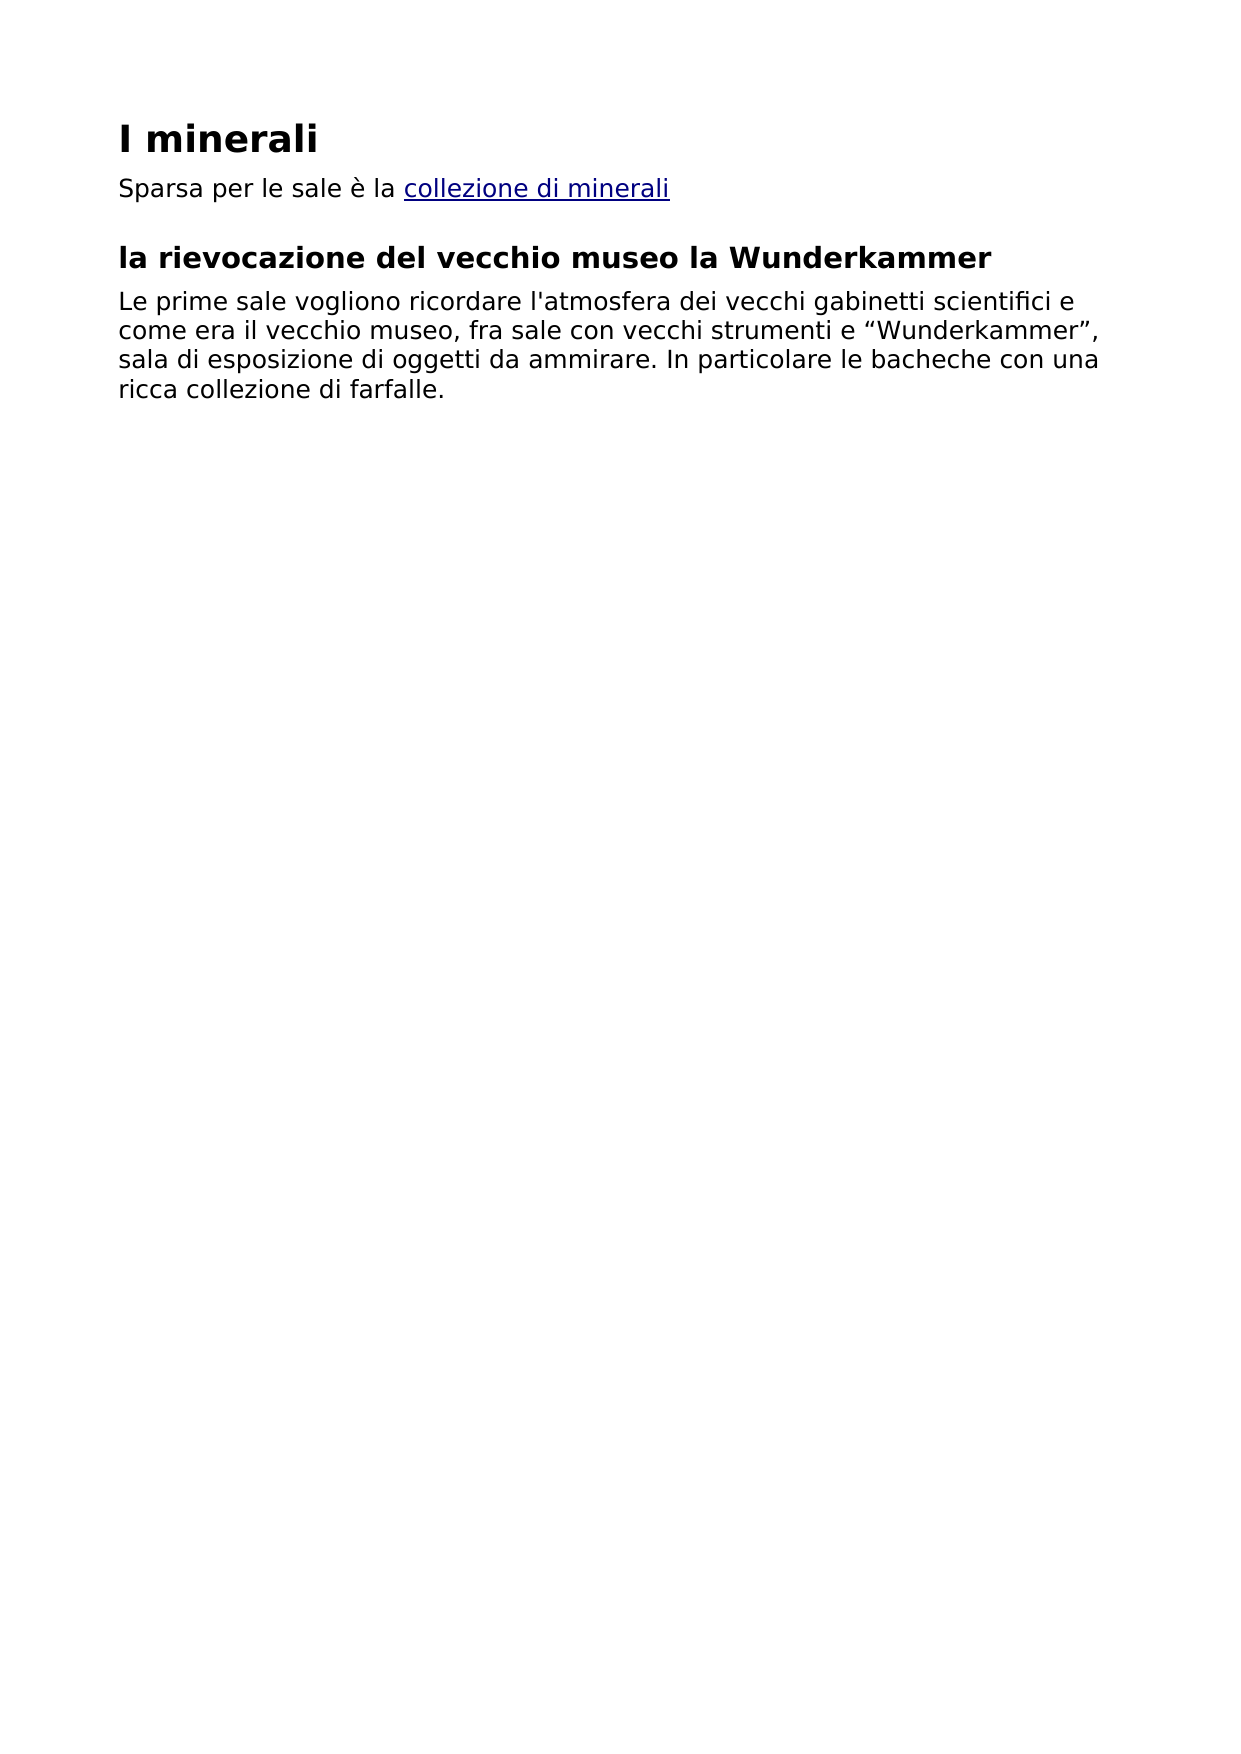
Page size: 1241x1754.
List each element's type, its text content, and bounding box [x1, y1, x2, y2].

subtitle la rievocazione del vecchio museo la Wunderkammer [118, 241, 1122, 275]
text Le prime sale vogliono ricordare l'atmosfera dei vecchi gabinetti scientifici e come era il vecchio museo, fra sale con vecchi strumenti e “Wunderkammer”, sala di esposizione di oggetti da ammirare. In particolare le bacheche con una ricca collezione di farfalle. [118, 287, 1122, 404]
text Sparsa per le sale è la collezione di minerali [118, 174, 1122, 203]
subtitle I minerali [118, 118, 1122, 162]
